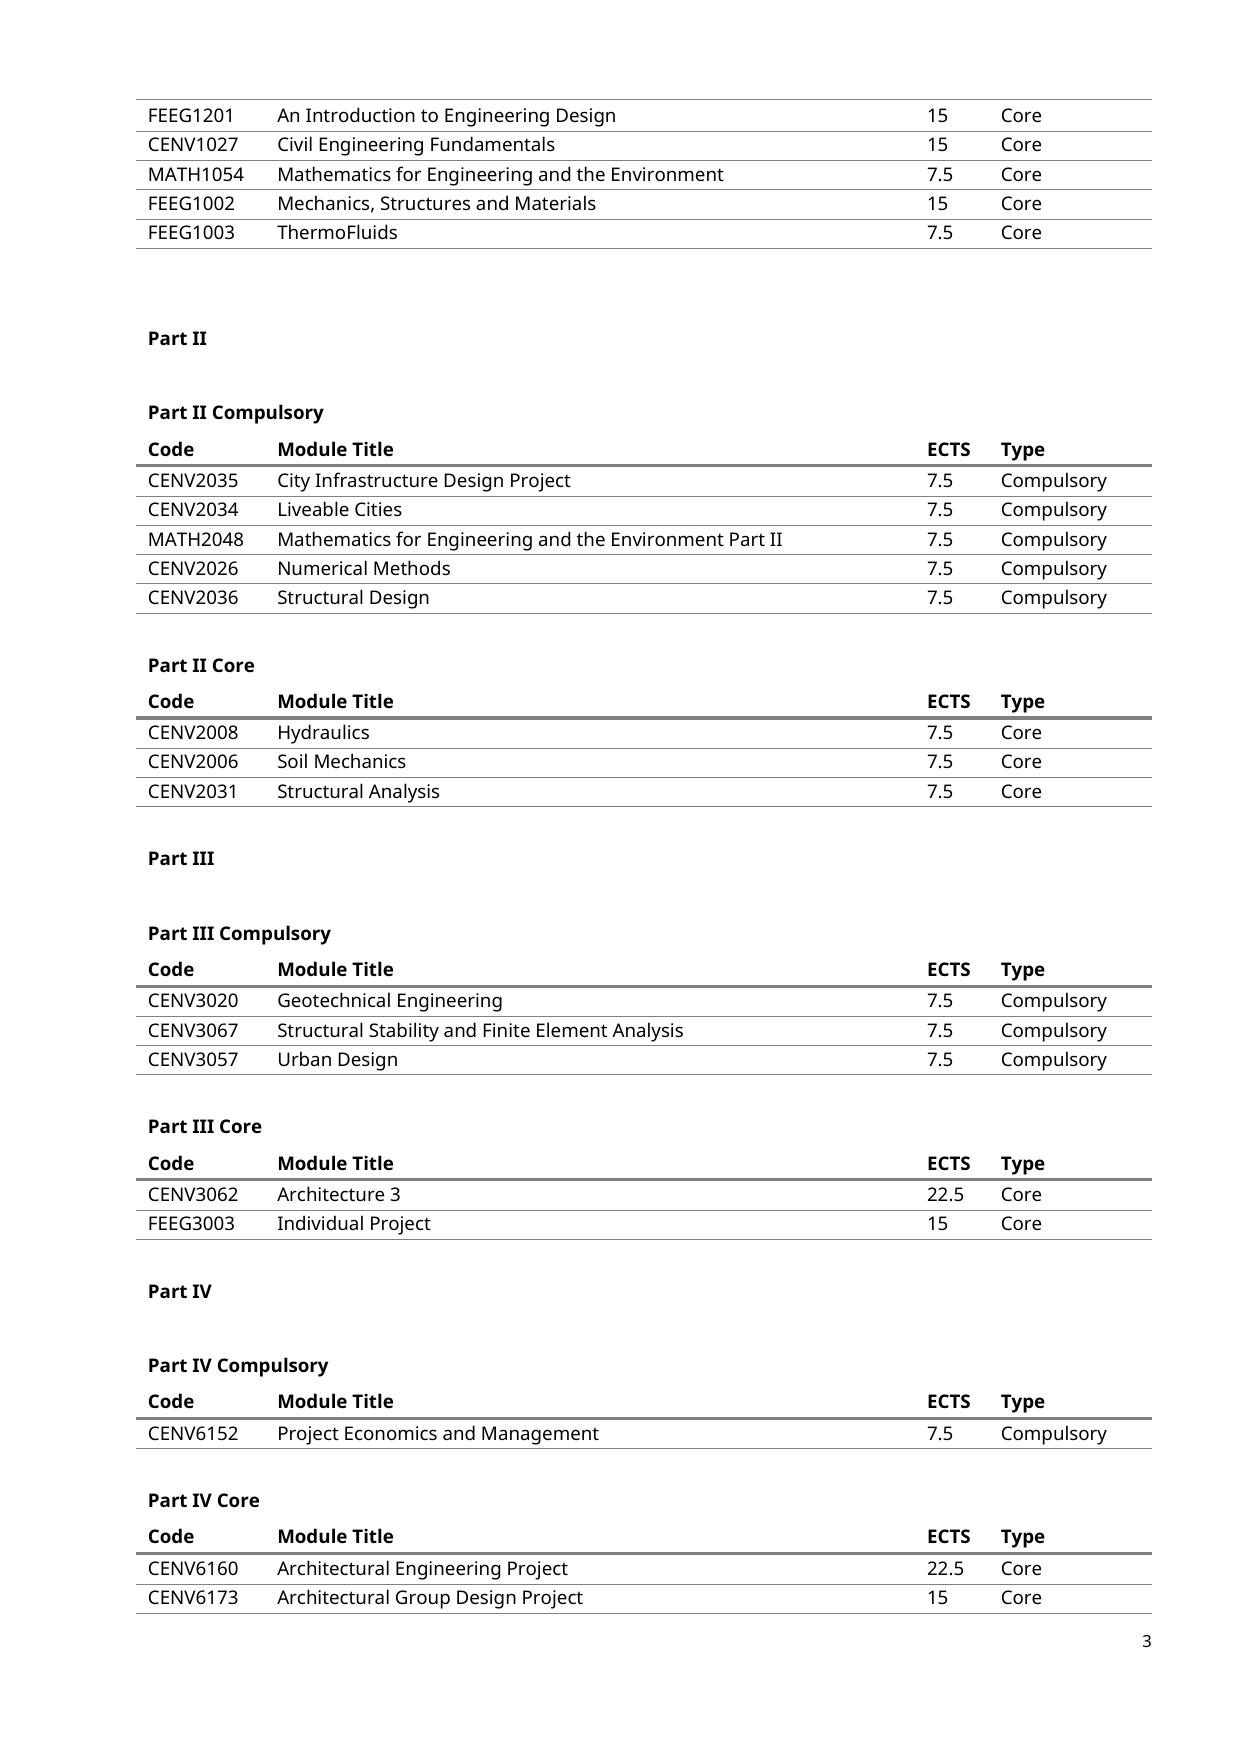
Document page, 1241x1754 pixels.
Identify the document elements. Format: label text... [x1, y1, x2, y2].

table_cell Numerical Methods [266, 555, 916, 583]
table_cell Core [989, 720, 1152, 748]
table_cell MATH1054 [136, 161, 266, 189]
table_cell Part II [136, 249, 1152, 361]
table_cell Core [989, 778, 1152, 806]
table_cell Compulsory [989, 1420, 1152, 1448]
table_cell CENV3062 [136, 1181, 266, 1209]
table_cell Liveable Cities [266, 497, 916, 525]
table_cell Mechanics, Structures and Materials [266, 190, 916, 218]
table_cell Code [136, 1150, 266, 1178]
table_cell ECTS [916, 688, 989, 716]
table_cell Part IV Core [136, 1449, 1152, 1524]
table_cell 22.5 [916, 1181, 989, 1209]
table_cell Urban Design [266, 1046, 916, 1074]
table_cell Part II Core [136, 614, 1152, 688]
table_cell 15 [916, 1211, 989, 1239]
table_cell FEEG3003 [136, 1211, 266, 1239]
table_cell Core [989, 161, 1152, 189]
table_cell Type [989, 1150, 1152, 1178]
table_cell CENV2008 [136, 720, 266, 748]
table_cell CENV2036 [136, 584, 266, 613]
table_cell Type [989, 1389, 1152, 1417]
table_cell Civil Engineering Fundamentals [266, 132, 916, 160]
table_cell Part IV [136, 1240, 1152, 1314]
table_cell Core [989, 1181, 1152, 1209]
table_cell ECTS [916, 1524, 989, 1552]
table_cell Architectural Engineering Project [266, 1555, 916, 1583]
table_cell Core [989, 190, 1152, 218]
table_cell Part III Core [136, 1075, 1152, 1150]
table_cell 15 [916, 100, 989, 131]
table_cell CENV1027 [136, 132, 266, 160]
table_cell Architectural Group Design Project [266, 1585, 916, 1613]
table_cell 7.5 [916, 749, 989, 777]
table_cell ECTS [916, 1389, 989, 1417]
table_cell Soil Mechanics [266, 749, 916, 777]
table_cell Architecture 3 [266, 1181, 916, 1209]
table_cell Compulsory [989, 555, 1152, 583]
table_cell Part IV Compulsory [136, 1314, 1152, 1389]
table_cell 7.5 [916, 1420, 989, 1448]
table_cell Code [136, 1524, 266, 1552]
table_cell 7.5 [916, 720, 989, 748]
table_cell 15 [916, 1585, 989, 1613]
table_cell Compulsory [989, 584, 1152, 613]
table_cell Core [989, 1211, 1152, 1239]
table_cell Core [989, 1555, 1152, 1583]
table_cell CENV2006 [136, 749, 266, 777]
table_cell Geotechnical Engineering [266, 988, 916, 1016]
table_cell CENV2035 [136, 467, 266, 496]
table_cell Compulsory [989, 1046, 1152, 1074]
table_cell MATH2048 [136, 526, 266, 554]
table_cell Type [989, 956, 1152, 984]
table_cell 7.5 [916, 497, 989, 525]
table_cell Mathematics for Engineering and the Environment [266, 161, 916, 189]
table_cell Module Title [266, 1389, 916, 1417]
table_cell 7.5 [916, 1017, 989, 1045]
table_cell Module Title [266, 436, 916, 464]
table_cell Code [136, 436, 266, 464]
table_cell 7.5 [916, 1046, 989, 1074]
table_cell Type [989, 436, 1152, 464]
table_cell Module Title [266, 1150, 916, 1178]
table_cell ECTS [916, 1150, 989, 1178]
table_cell Hydraulics [266, 720, 916, 748]
table_cell CENV2034 [136, 497, 266, 525]
table_cell Core [989, 100, 1152, 131]
table_cell Code [136, 1389, 266, 1417]
table_cell Core [989, 132, 1152, 160]
table_cell Structural Design [266, 584, 916, 613]
table_cell Compulsory [989, 497, 1152, 525]
table_cell Structural Stability and Finite Element Analysis [266, 1017, 916, 1045]
table_cell 7.5 [916, 778, 989, 806]
table_cell Core [989, 1585, 1152, 1613]
table_cell FEEG1003 [136, 220, 266, 248]
table_cell An Introduction to Engineering Design [266, 100, 916, 131]
table_cell Part II Compulsory [136, 361, 1152, 436]
table_cell Core [989, 220, 1152, 248]
table_cell CENV6160 [136, 1555, 266, 1583]
table_cell Compulsory [989, 1017, 1152, 1045]
table_cell Module Title [266, 688, 916, 716]
table_cell FEEG1201 [136, 100, 266, 131]
table_cell 7.5 [916, 584, 989, 613]
table_cell CENV6173 [136, 1585, 266, 1613]
table_cell ECTS [916, 956, 989, 984]
table_cell 7.5 [916, 467, 989, 496]
table_cell Individual Project [266, 1211, 916, 1239]
table_cell Compulsory [989, 467, 1152, 496]
table_cell CENV2031 [136, 778, 266, 806]
table_cell Compulsory [989, 988, 1152, 1016]
table_cell Module Title [266, 956, 916, 984]
table_cell Module Title [266, 1524, 916, 1552]
table_cell Code [136, 956, 266, 984]
table_cell 15 [916, 190, 989, 218]
table_cell ThermoFluids [266, 220, 916, 248]
table_cell CENV6152 [136, 1420, 266, 1448]
table_cell Code [136, 688, 266, 716]
table_cell CENV3020 [136, 988, 266, 1016]
table_cell 7.5 [916, 220, 989, 248]
table_cell City Infrastructure Design Project [266, 467, 916, 496]
table_cell Part III Compulsory [136, 882, 1152, 956]
table_cell 15 [916, 132, 989, 160]
table_cell 7.5 [916, 988, 989, 1016]
table_cell CENV3057 [136, 1046, 266, 1074]
table_cell Part III [136, 807, 1152, 882]
table_cell 7.5 [916, 161, 989, 189]
table_cell Project Economics and Management [266, 1420, 916, 1448]
table_cell ECTS [916, 436, 989, 464]
table_cell Type [989, 688, 1152, 716]
table_cell Structural Analysis [266, 778, 916, 806]
table_cell Core [989, 749, 1152, 777]
table_cell 7.5 [916, 526, 989, 554]
table_cell Mathematics for Engineering and the Environment Part II [266, 526, 916, 554]
table_cell Compulsory [989, 526, 1152, 554]
table_cell CENV2026 [136, 555, 266, 583]
table_cell 7.5 [916, 555, 989, 583]
table_cell FEEG1002 [136, 190, 266, 218]
table_cell CENV3067 [136, 1017, 266, 1045]
table_cell 22.5 [916, 1555, 989, 1583]
table_cell Type [989, 1524, 1152, 1552]
